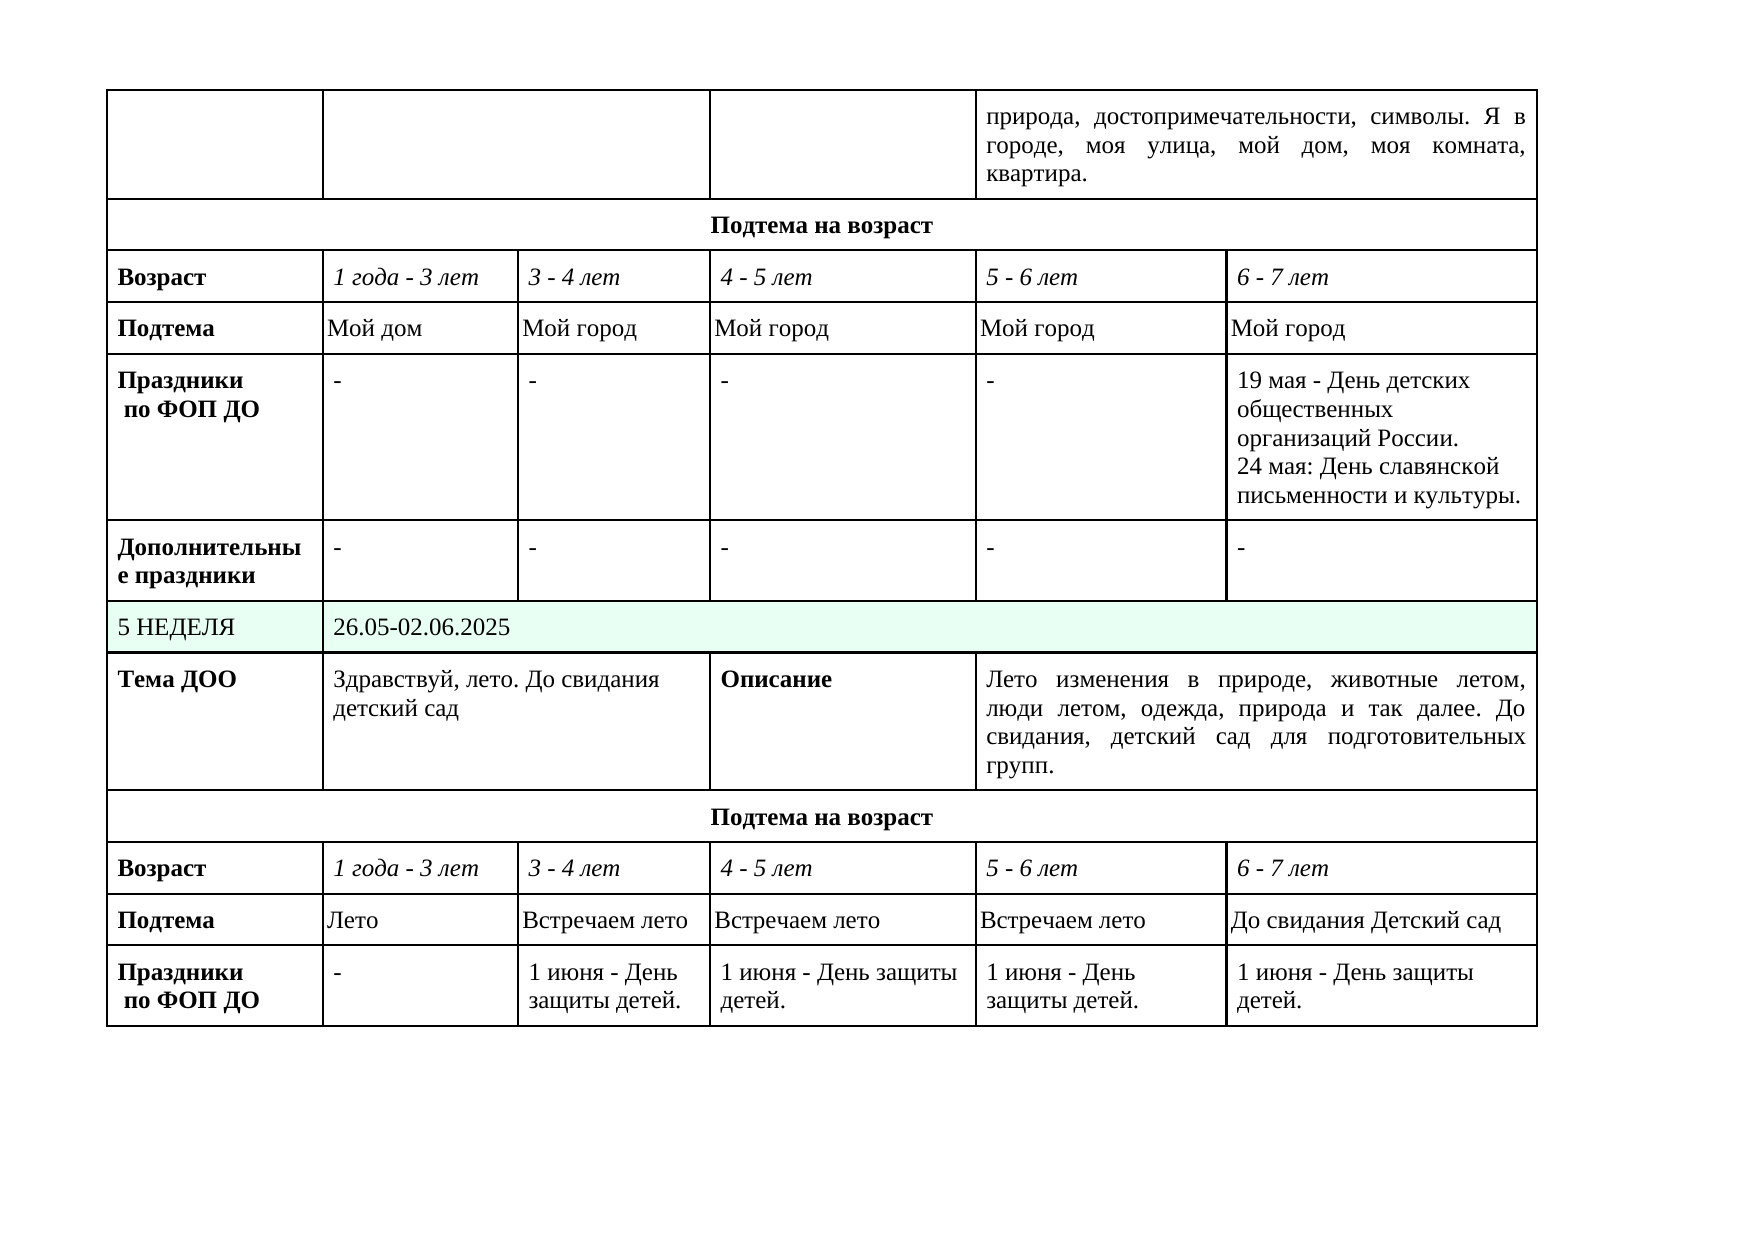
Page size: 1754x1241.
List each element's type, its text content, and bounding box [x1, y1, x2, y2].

table_cell 26.05-02.06.2025 [324, 602, 1536, 651]
table_cell - [711, 355, 975, 519]
table_cell - [1228, 521, 1536, 600]
table_cell 1 года - 3 лет [324, 843, 517, 893]
table_cell 1 июня - День защиты детей. [711, 946, 975, 1025]
table_cell Возраст [108, 251, 322, 301]
table_cell - [977, 521, 1225, 600]
table_cell 4 - 5 лет [711, 251, 975, 301]
table_cell - [324, 521, 517, 600]
table_cell 4 - 5 лет [711, 843, 975, 893]
table_cell Праздники по ФОП ДО [108, 355, 322, 519]
table_cell [324, 91, 709, 198]
table_cell - [324, 355, 517, 519]
table_cell Мой город [519, 303, 709, 353]
table_cell Подтема на возраст [108, 791, 1536, 841]
table_cell Встречаем лето [977, 895, 1225, 944]
table_cell Мой город [711, 303, 975, 353]
table_cell Возраст [108, 843, 322, 893]
table_cell Лето [324, 895, 517, 944]
table_cell природа, достопримечательности, символы. Я в городе, моя улица, мой дом, моя комната, квартира. [977, 91, 1536, 198]
table_cell Подтема [108, 303, 322, 353]
table_cell Мой город [1228, 303, 1536, 353]
table_cell Подтема на возраст [108, 200, 1536, 249]
table_cell Мой дом [324, 303, 517, 353]
table_cell - [324, 946, 517, 1025]
table_cell Тема ДОО [108, 654, 322, 789]
table_cell 3 - 4 лет [519, 251, 709, 301]
table_cell - [977, 355, 1225, 519]
table_cell - [519, 521, 709, 600]
table_cell Встречаем лето [519, 895, 709, 944]
table_cell - [519, 355, 709, 519]
table_cell 3 - 4 лет [519, 843, 709, 893]
table_cell 5 НЕДЕЛЯ [108, 602, 322, 651]
table_cell 5 - 6 лет [977, 251, 1225, 301]
table_cell Встречаем лето [711, 895, 975, 944]
table_cell Здравствуй, лето. До свидания детский сад [324, 654, 709, 789]
table_cell [711, 91, 975, 198]
table_cell 1 года - 3 лет [324, 251, 517, 301]
table_cell Праздники по ФОП ДО [108, 946, 322, 1025]
table_cell Лето изменения в природе, животные летом, люди летом, одежда, природа и так далее. До свидания, детский сад для подготовительных групп. [977, 654, 1536, 789]
table_cell 19 мая - День детских общественных организаций России. 24 мая: День славянской письменности и культуры. [1228, 355, 1536, 519]
table_cell Описание [711, 654, 975, 789]
table_cell - [711, 521, 975, 600]
table_cell 6 - 7 лет [1228, 251, 1536, 301]
table_cell 6 - 7 лет [1228, 843, 1536, 893]
table_cell [108, 91, 322, 198]
table_cell Подтема [108, 895, 322, 944]
table_cell Дополнительные праздники [108, 521, 322, 600]
table_cell Мой город [977, 303, 1225, 353]
table_cell 1 июня - День защиты детей. [1228, 946, 1536, 1025]
table_cell До свидания Детский сад [1228, 895, 1536, 944]
table_cell 5 - 6 лет [977, 843, 1225, 893]
table_cell 1 июня - День защиты детей. [519, 946, 709, 1025]
table_cell 1 июня - День защиты детей. [977, 946, 1225, 1025]
